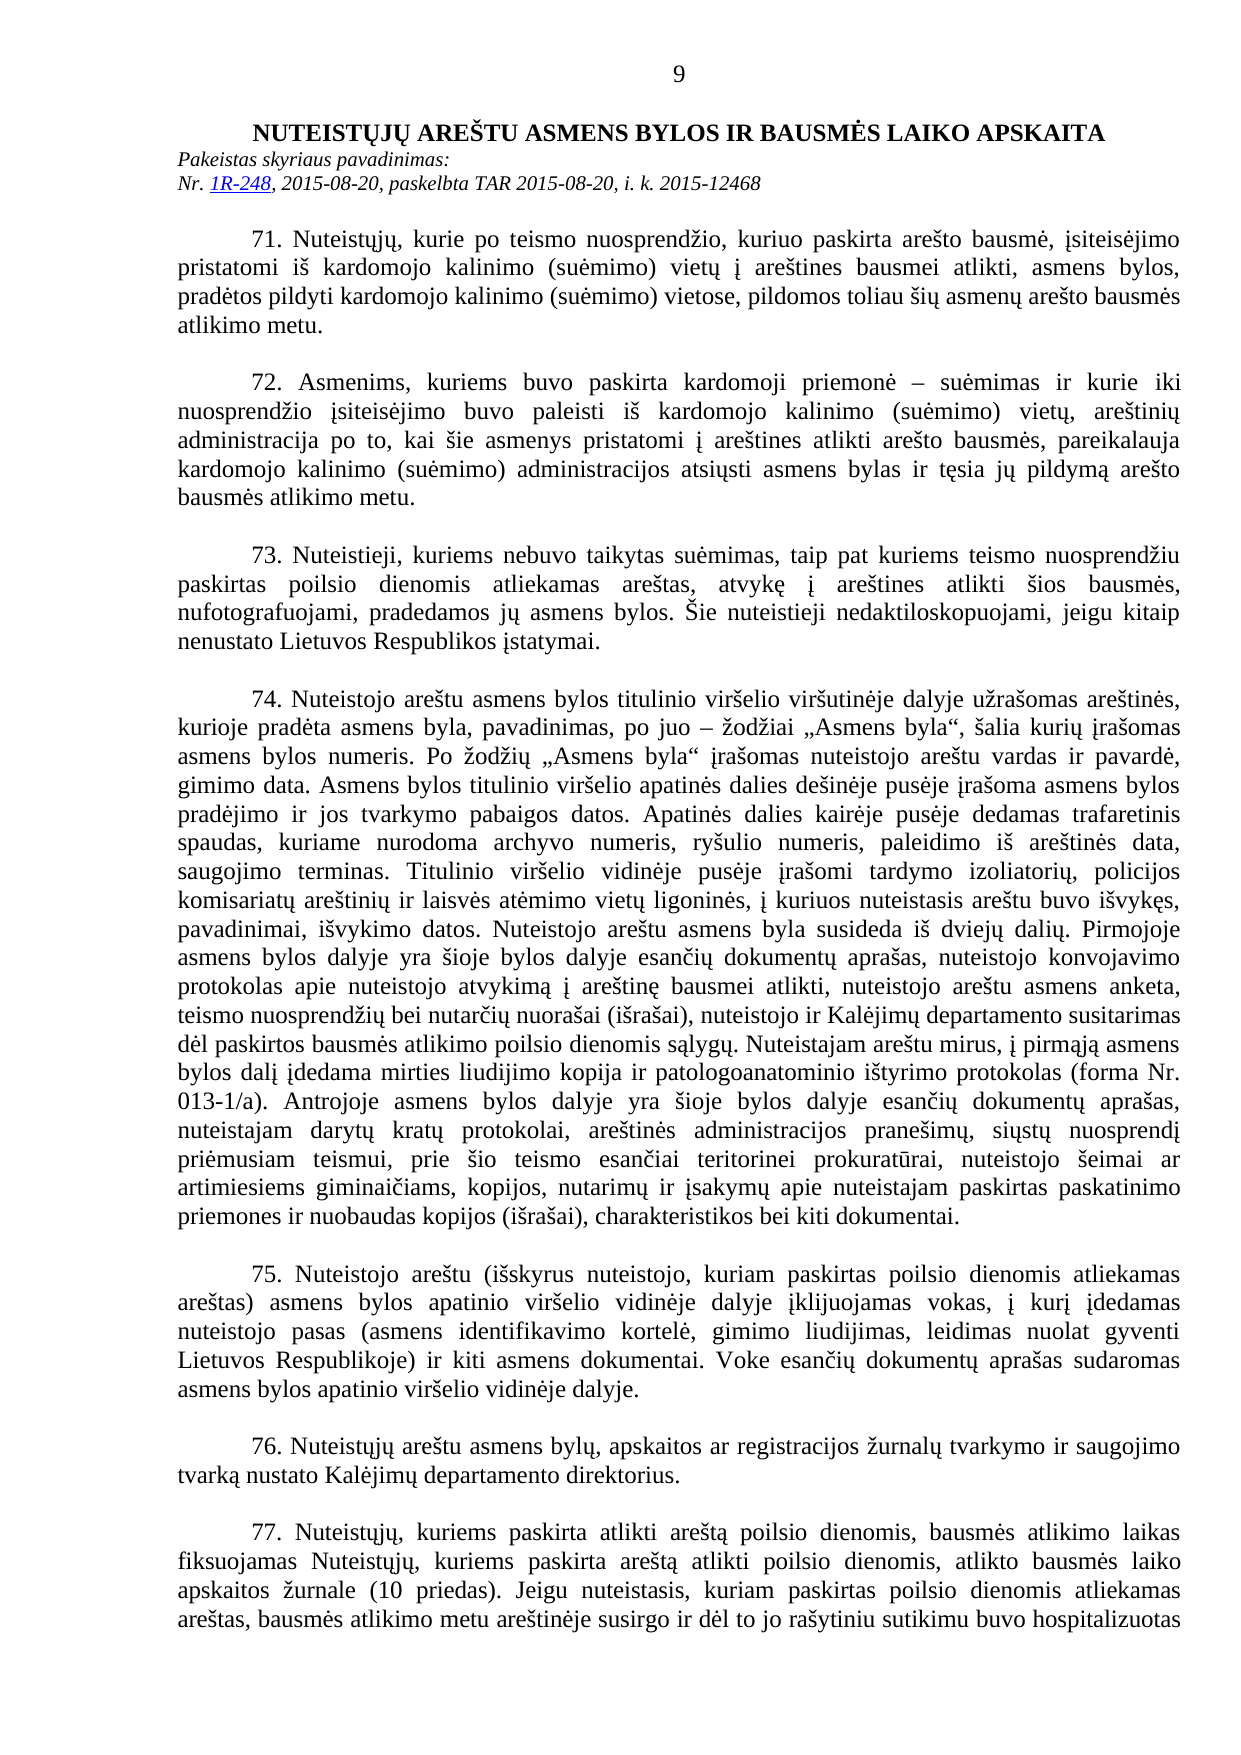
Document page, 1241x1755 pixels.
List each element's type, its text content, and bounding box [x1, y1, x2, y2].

text 76. Nuteistųjų areštu asmens bylų, apskaitos ar registracijos žurnalų tvarkymo ir saugojimo tvarką nustato Kalėjimų departamento direktorius. [177, 1431, 1181, 1489]
text 73. Nuteistieji, kuriems nebuvo taikytas suėmimas, taip pat kuriems teismo nuosprendžiu paskirtas poilsio dienomis atliekamas areštas, atvykę į areštines atlikti šios bausmės, nufotografuojami, pradedamos jų asmens bylos. Šie nuteistieji nedaktiloskopuojami, jeigu kitaip nenustato Lietuvos Respublikos įstatymai. [177, 540, 1181, 655]
text 77. Nuteistųjų, kuriems paskirta atlikti areštą poilsio dienomis, bausmės atlikimo laikas fiksuojamas Nuteistųjų, kuriems paskirta areštą atlikti poilsio dienomis, atlikto bausmės laiko apskaitos žurnale (10 priedas). Jeigu nuteistasis, kuriam paskirtas poilsio dienomis atliekamas areštas, bausmės atlikimo metu areštinėje susirgo ir dėl to jo rašytiniu sutikimu buvo hospitalizuotas [177, 1517, 1181, 1632]
text Pakeistas skyriaus pavadinimas: [177, 147, 1181, 171]
text 71. Nuteistųjų, kurie po teismo nuosprendžio, kuriuo paskirta arešto bausmė, įsiteisėjimo pristatomi iš kardomojo kalinimo (suėmimo) vietų į areštines bausmei atlikti, asmens bylos, pradėtos pildyti kardomojo kalinimo (suėmimo) vietose, pildomos toliau šių asmenų arešto bausmės atlikimo metu. [177, 224, 1181, 339]
text 72. Asmenims, kuriems buvo paskirta kardomoji priemonė – suėmimas ir kurie iki nuosprendžio įsiteisėjimo buvo paleisti iš kardomojo kalinimo (suėmimo) vietų, areštinių administracija po to, kai šie asmenys pristatomi į areštines atlikti arešto bausmės, pareikalauja kardomojo kalinimo (suėmimo) administracijos atsiųsti asmens bylas ir tęsia jų pildymą arešto bausmės atlikimo metu. [177, 367, 1181, 511]
text 75. Nuteistojo areštu (išskyrus nuteistojo, kuriam paskirtas poilsio dienomis atliekamas areštas) asmens bylos apatinio viršelio vidinėje dalyje įklijuojamas vokas, į kurį įdedamas nuteistojo pasas (asmens identifikavimo kortelė, gimimo liudijimas, leidimas nuolat gyventi Lietuvos Respublikoje) ir kiti asmens dokumentai. Voke esančių dokumentų aprašas sudaromas asmens bylos apatinio viršelio vidinėje dalyje. [177, 1259, 1181, 1402]
text NUTEISTŲJŲ AREŠTU ASMENS BYLOS IR BAUSMĖS LAIKO APSKAITA [177, 118, 1181, 147]
text Nr. 1R-248, 2015-08-20, paskelbta TAR 2015-08-20, i. k. 2015-12468 [177, 171, 1181, 195]
text 74. Nuteistojo areštu asmens bylos titulinio viršelio viršutinėje dalyje užrašomas areštinės, kurioje pradėta asmens byla, pavadinimas, po juo – žodžiai „Asmens byla“, šalia kurių įrašomas asmens bylos numeris. Po žodžių „Asmens byla“ įrašomas nuteistojo areštu vardas ir pavardė, gimimo data. Asmens bylos titulinio viršelio apatinės dalies dešinėje pusėje įrašoma asmens bylos pradėjimo ir jos tvarkymo pabaigos datos. Apatinės dalies kairėje pusėje dedamas trafaretinis spaudas, kuriame nurodoma archyvo numeris, ryšulio numeris, paleidimo iš areštinės data, saugojimo terminas. Titulinio viršelio vidinėje pusėje įrašomi tardymo izoliatorių, policijos komisariatų areštinių ir laisvės atėmimo vietų ligoninės, į kuriuos nuteistasis areštu buvo išvykęs, pavadinimai, išvykimo datos. Nuteistojo areštu asmens byla susideda iš dviejų dalių. Pirmojoje asmens bylos dalyje yra šioje bylos dalyje esančių dokumentų aprašas, nuteistojo konvojavimo protokolas apie nuteistojo atvykimą į areštinę bausmei atlikti, nuteistojo areštu asmens anketa, teismo nuosprendžių bei nutarčių nuorašai (išrašai), nuteistojo ir Kalėjimų departamento susitarimas dėl paskirtos bausmės atlikimo poilsio dienomis sąlygų. Nuteistajam areštu mirus, į pirmąją asmens bylos dalį įdedama mirties liudijimo kopija ir patologoanatominio ištyrimo protokolas (forma Nr. 013-1/a). Antrojoje asmens bylos dalyje yra šioje bylos dalyje esančių dokumentų aprašas, nuteistajam darytų kratų protokolai, areštinės administracijos pranešimų, siųstų nuosprendį priėmusiam teismui, prie šio teismo esančiai teritorinei prokuratūrai, nuteistojo šeimai ar artimiesiems giminaičiams, kopijos, nutarimų ir įsakymų apie nuteistajam paskirtas paskatinimo priemones ir nuobaudas kopijos (išrašai), charakteristikos bei kiti dokumentai. [177, 684, 1181, 1230]
